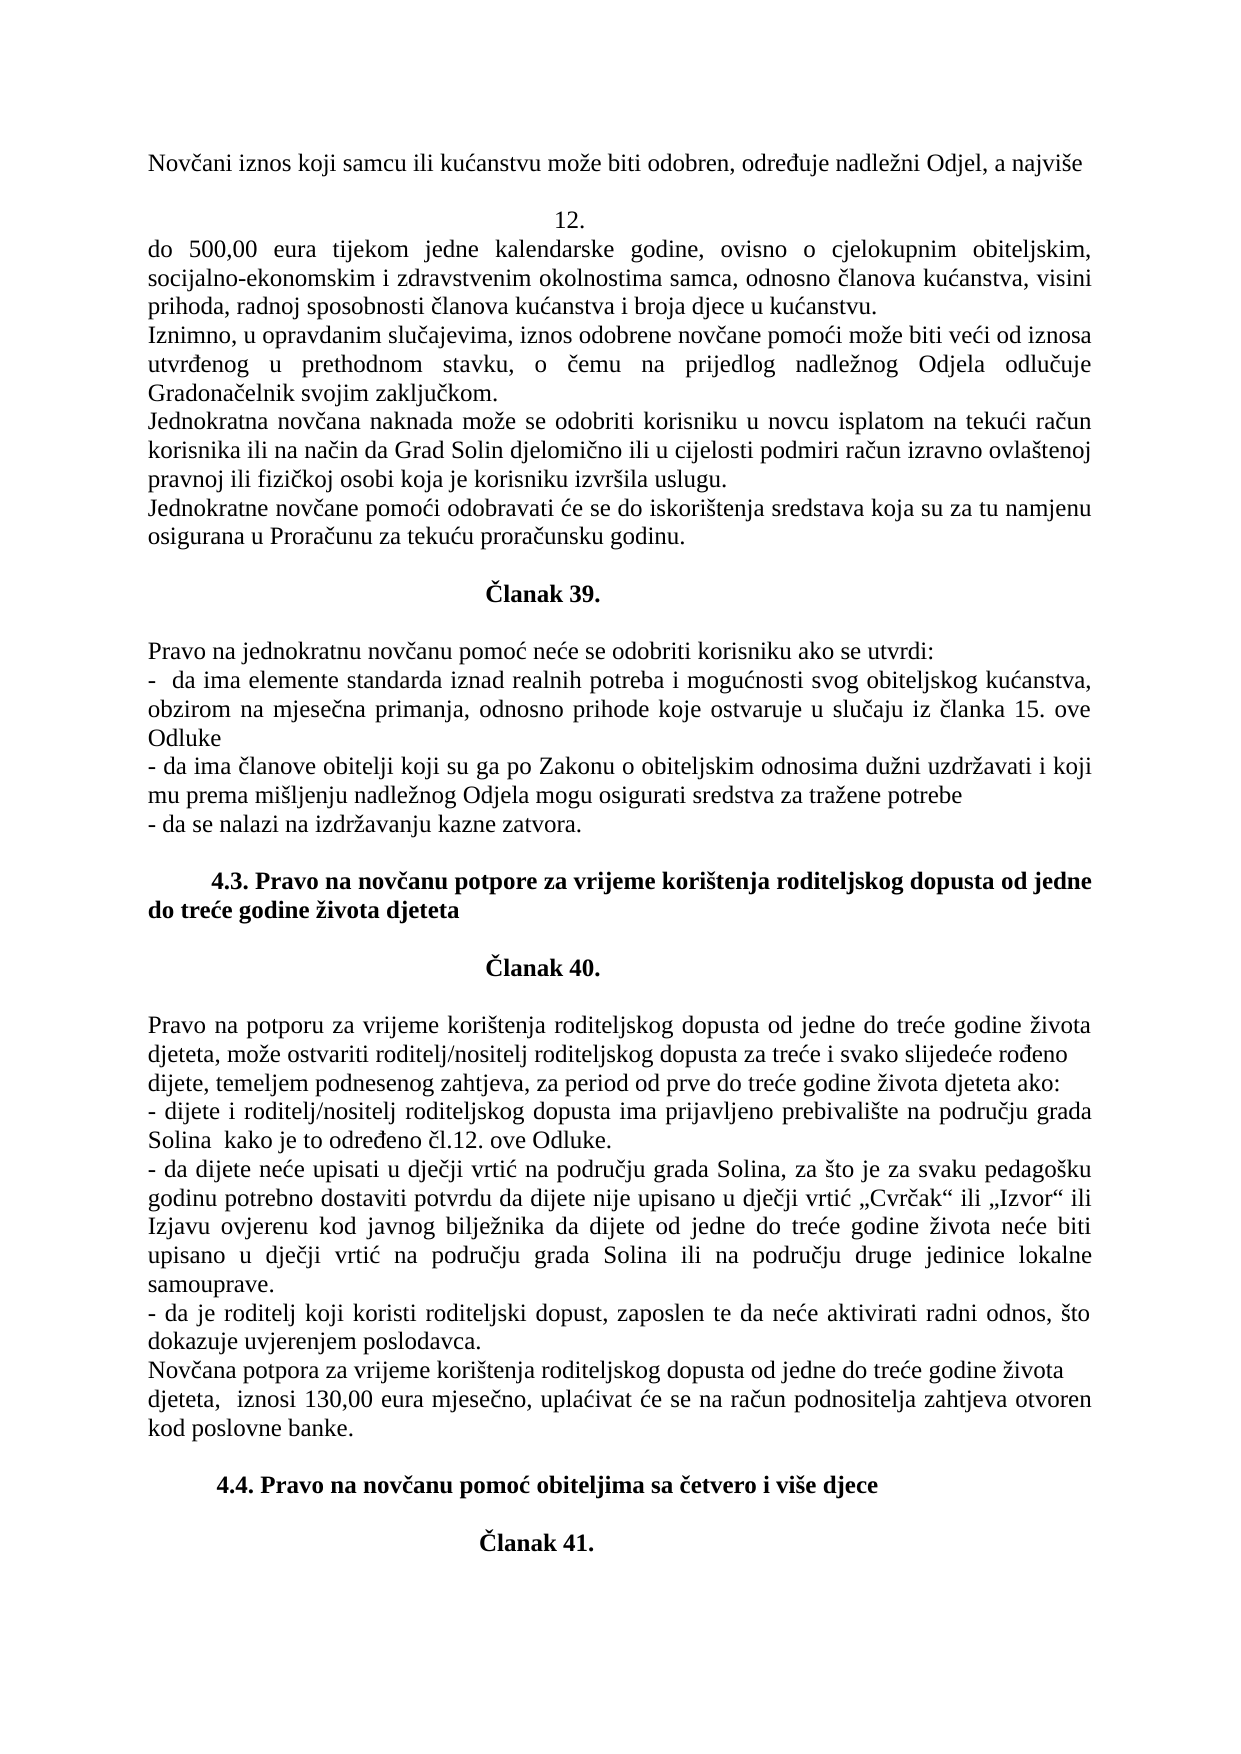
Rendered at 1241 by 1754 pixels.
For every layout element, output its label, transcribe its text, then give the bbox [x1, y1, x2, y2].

text - dijete i roditelj/nositelj roditeljskog dopusta ima prijavljeno prebivalište na području grada Solina kako je to određeno čl.12. ove Odluke. [148, 1096, 1093, 1154]
text 4.4. Pravo na novčanu pomoć obiteljima sa četvero i više djece [148, 1470, 1093, 1499]
text Jednokratne novčane pomoći odobravati će se do iskorištenja sredstava koja su za tu namjenu osigurana u Proračunu za tekuću proračunsku godinu. [148, 493, 1093, 550]
text Pravo na jednokratnu novčanu pomoć neće se odobriti korisniku ako se utvrdi: [148, 636, 1093, 665]
text 12. [148, 205, 1093, 234]
text Novčana potpora za vrijeme korištenja roditeljskog dopusta od jedne do treće godine života [148, 1355, 1093, 1384]
text Novčani iznos koji samcu ili kućanstvu može biti odobren, određuje nadležni Odjel, a najviše [148, 148, 1093, 176]
text Članak 41. [148, 1528, 1093, 1556]
text - da je roditelj koji koristi roditeljski dopust, zaposlen te da neće aktivirati radni odnos, što dokazuje uvjerenjem poslodavca. [148, 1298, 1093, 1355]
text Članak 39. [148, 579, 1093, 608]
text dijete, temeljem podnesenog zahtjeva, za period od prve do treće godine života djeteta ako: [148, 1068, 1093, 1096]
text - da se nalazi na izdržavanju kazne zatvora. [148, 809, 1093, 838]
text djeteta, iznosi 130,00 eura mjesečno, uplaćivat će se na račun podnositelja zahtjeva otvoren kod poslovne banke. [148, 1384, 1093, 1441]
text Pravo na potporu za vrijeme korištenja roditeljskog dopusta od jedne do treće godine života djeteta, može ostvariti roditelj/nositelj roditeljskog dopusta za treće i svako slijedeće rođeno [148, 1010, 1093, 1068]
text Jednokratna novčana naknada može se odobriti korisniku u novcu isplatom na tekući račun korisnika ili na način da Grad Solin djelomično ili u cijelosti podmiri račun izravno ovlaštenoj pravnoj ili fizičkoj osobi koja je korisniku izvršila uslugu. [148, 406, 1093, 493]
text 4.3. Pravo na novčanu potpore za vrijeme korištenja roditeljskog dopusta od jedne do treće godine života djeteta [148, 866, 1093, 924]
text - da dijete neće upisati u dječji vrtić na području grada Solina, za što je za svaku pedagošku godinu potrebno dostaviti potvrdu da dijete nije upisano u dječji vrtić „Cvrčak“ ili „Izvor“ ili Izjavu ovjerenu kod javnog bilježnika da dijete od jedne do treće godine života neće biti upisano u dječji vrtić na području grada Solina ili na području druge jedinice lokalne samouprave. [148, 1154, 1093, 1298]
text Iznimno, u opravdanim slučajevima, iznos odobrene novčane pomoći može biti veći od iznosa utvrđenog u prethodnom stavku, o čemu na prijedlog nadležnog Odjela odlučuje Gradonačelnik svojim zaključkom. [148, 320, 1093, 406]
text Članak 40. [223, 953, 1093, 981]
text - da ima elemente standarda iznad realnih potreba i mogućnosti svog obiteljskog kućanstva, obzirom na mjesečna primanja, odnosno prihode koje ostvaruje u slučaju iz članka 15. ove Odluke [148, 665, 1093, 751]
text do 500,00 eura tijekom jedne kalendarske godine, ovisno o cjelokupnim obiteljskim, socijalno-ekonomskim i zdravstvenim okolnostima samca, odnosno članova kućanstva, visini prihoda, radnoj sposobnosti članova kućanstva i broja djece u kućanstvu. [148, 234, 1093, 320]
text - da ima članove obitelji koji su ga po Zakonu o obiteljskim odnosima dužni uzdržavati i koji mu prema mišljenju nadležnog Odjela mogu osigurati sredstva za tražene potrebe [148, 751, 1093, 809]
